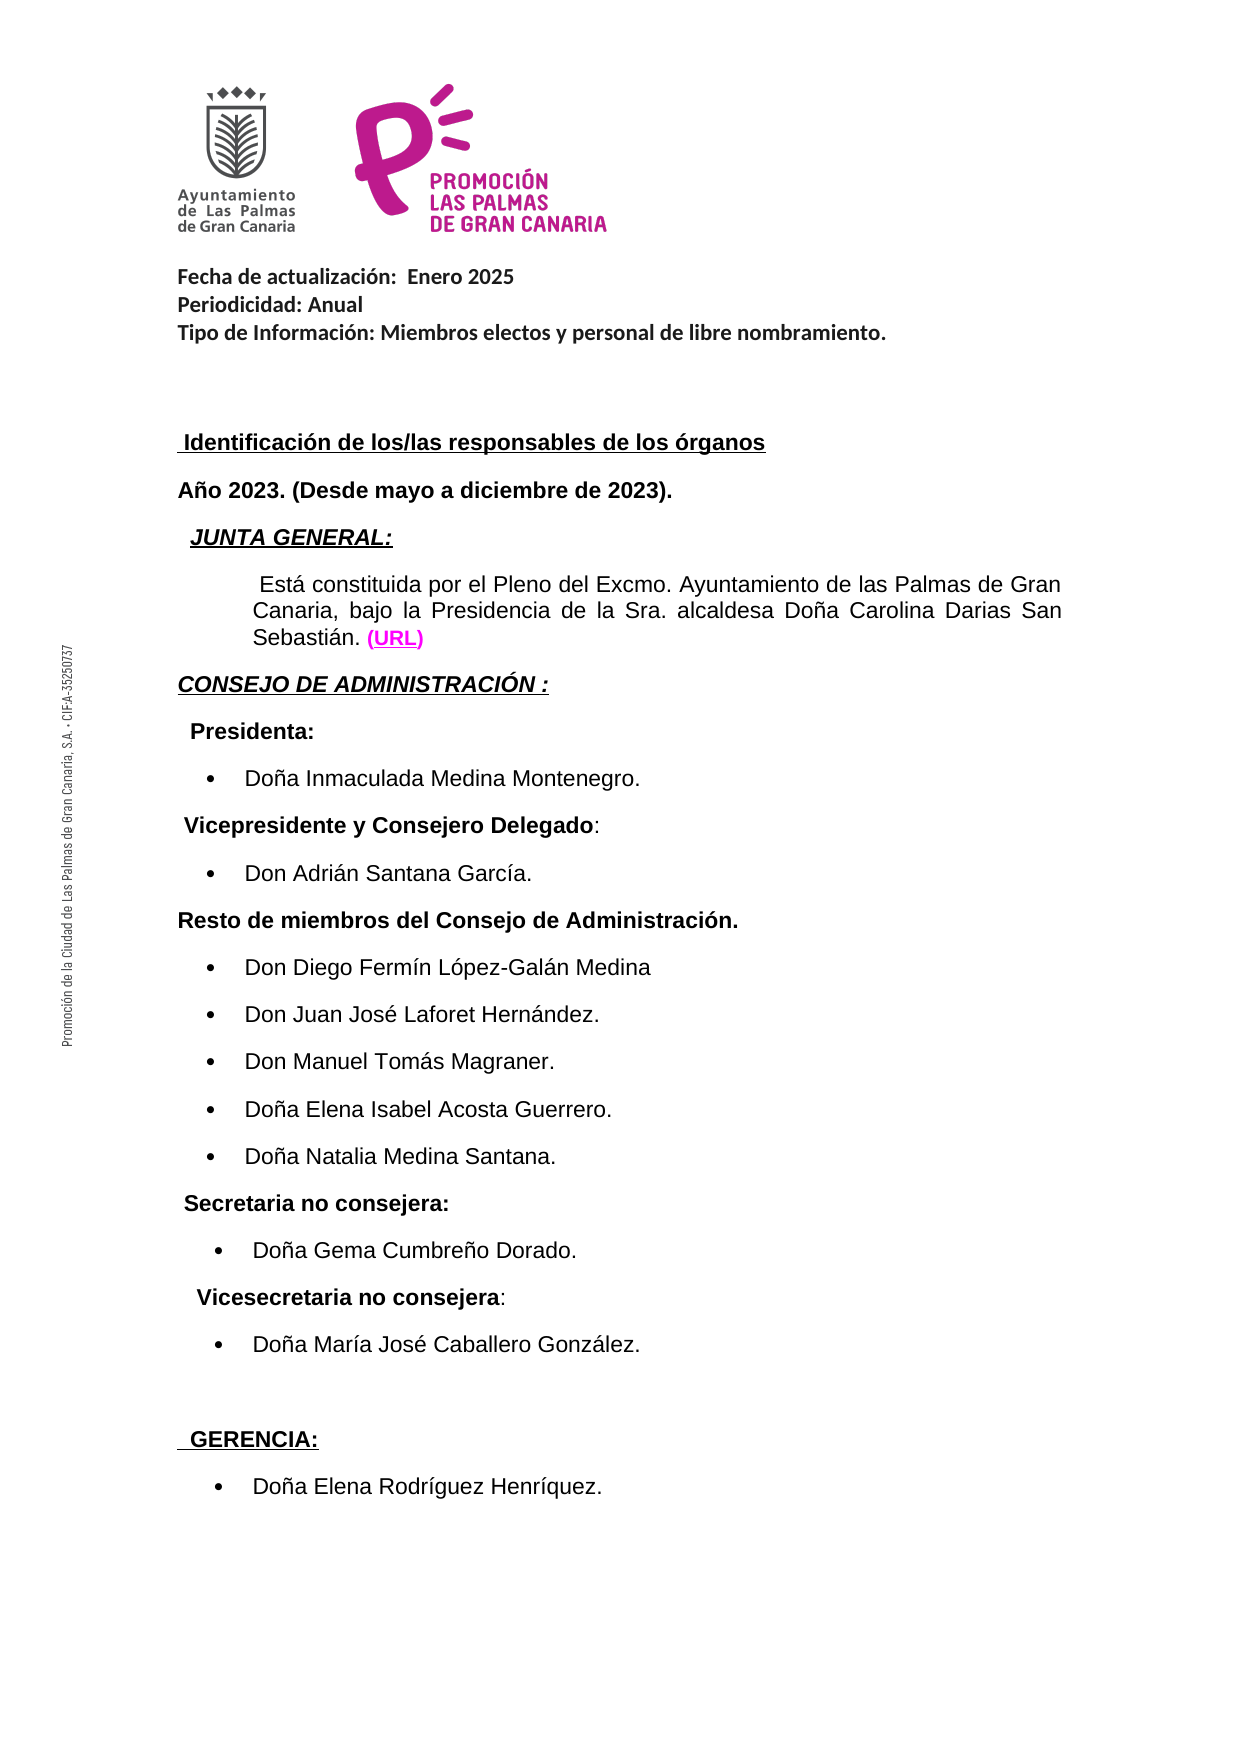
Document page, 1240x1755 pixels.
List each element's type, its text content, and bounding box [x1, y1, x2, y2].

list Don Manuel Tomás Magraner. [207, 1048, 1062, 1075]
text Vicepresidente y Consejero Delegado: [177, 812, 1062, 839]
text Vicesecretaria no consejera: [177, 1284, 1062, 1311]
text CONSEJO DE ADMINISTRACIÓN : [177, 671, 1062, 697]
text GERENCIA: [177, 1426, 1062, 1452]
text Está constituida por el Pleno del Excmo. Ayuntamiento de las Palmas de Gran Canaria, bajo la Presidencia de la Sra. alcaldesa Doña Carolina Darias San Sebastián. (URL) [252, 571, 1062, 650]
text Identificación de los/las responsables de los órganos [177, 429, 1062, 456]
list Don Juan José Laforet Hernández. [207, 1001, 1062, 1027]
text Secretaria no consejera: [177, 1190, 1062, 1216]
list Doña Gema Cumbreño Dorado. [215, 1237, 1062, 1263]
list Don Diego Fermín López-Galán Medina [207, 954, 1062, 980]
list Doña Natalia Medina Santana. [207, 1143, 1062, 1169]
list Don Adrián Santana García. [207, 859, 1062, 886]
list Doña Inmaculada Medina Montenegro. [207, 765, 1062, 792]
list Doña Elena Isabel Acosta Guerrero. [207, 1096, 1062, 1122]
text Año 2023. (Desde mayo a diciembre de 2023). [177, 477, 1062, 503]
text Resto de miembros del Consejo de Administración. [177, 907, 1062, 933]
list Doña María José Caballero González. [215, 1331, 1062, 1358]
text JUNTA GENERAL: [177, 524, 1062, 550]
list Doña Elena Rodríguez Henríquez. [215, 1473, 1062, 1499]
text Presidenta: [177, 718, 1062, 744]
